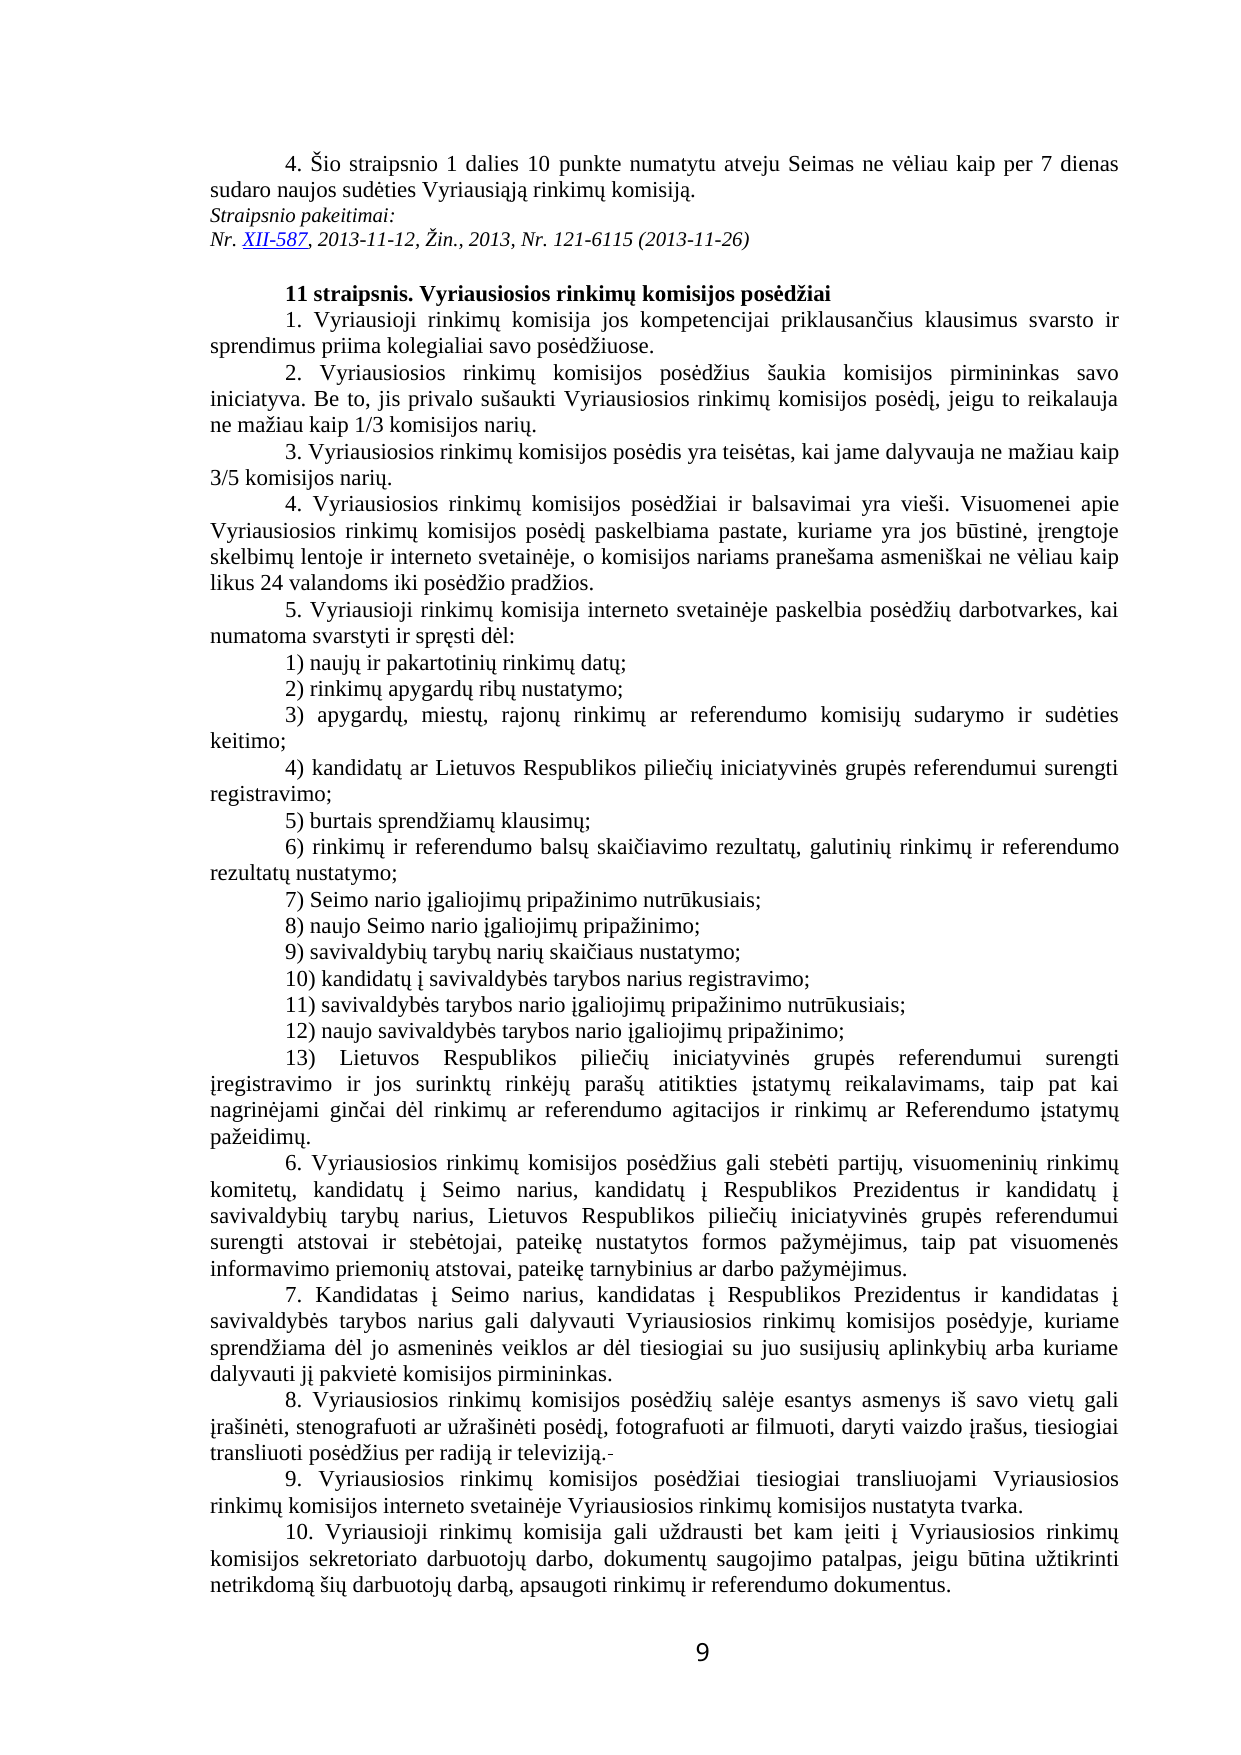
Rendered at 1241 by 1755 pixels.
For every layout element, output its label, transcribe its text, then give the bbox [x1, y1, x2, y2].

text 8. Vyriausiosios rinkimų komisijos posėdžių salėje esantys asmenys iš savo vietų gali įrašinėti, stenografuoti ar užrašinėti posėdį, fotografuoti ar filmuoti, daryti vaizdo įrašus, tiesiogiai transliuoti posėdžius per radiją ir televiziją. [210, 1386, 1120, 1466]
text 6. Vyriausiosios rinkimų komisijos posėdžius gali stebėti partijų, visuomeninių rinkimų komitetų, kandidatų į Seimo narius, kandidatų į Respublikos Prezidentus ir kandidatų į savivaldybių tarybų narius, Lietuvos Respublikos piliečių iniciatyvinės grupės referendumui surengti atstovai ir stebėtojai, pateikę nustatytos formos pažymėjimus, taip pat visuomenės informavimo priemonių atstovai, pateikę tarnybinius ar darbo pažymėjimus. [210, 1149, 1120, 1281]
text 3. Vyriausiosios rinkimų komisijos posėdis yra teisėtas, kai jame dalyvauja ne mažiau kaip 3/5 komisijos narių. [210, 438, 1120, 490]
text 2. Vyriausiosios rinkimų komisijos posėdžius šaukia komisijos pirmininkas savo iniciatyva. Be to, jis privalo sušaukti Vyriausiosios rinkimų komisijos posėdį, jeigu to reikalauja ne mažiau kaip 1/3 komisijos narių. [210, 359, 1120, 438]
text 4. Vyriausiosios rinkimų komisijos posėdžiai ir balsavimai yra vieši. Visuomenei apie Vyriausiosios rinkimų komisijos posėdį paskelbiama pastate, kuriame yra jos būstinė, įrengtoje skelbimų lentoje ir interneto svetainėje, o komisijos nariams pranešama asmeniškai ne vėliau kaip likus 24 valandoms iki posėdžio pradžios. [210, 490, 1120, 596]
text 3) apygardų, miestų, rajonų rinkimų ar referendumo komisijų sudarymo ir sudėties keitimo; [210, 701, 1120, 754]
text Straipsnio pakeitimai: [210, 203, 1120, 227]
text 13) Lietuvos Respublikos piliečių iniciatyvinės grupės referendumui surengti įregistravimo ir jos surinktų rinkėjų parašų atitikties įstatymų reikalavimams, taip pat kai nagrinėjami ginčai dėl rinkimų ar referendumo agitacijos ir rinkimų ar Referendumo įstatymų pažeidimų. [210, 1044, 1120, 1149]
text 9) savivaldybių tarybų narių skaičiaus nustatymo; [210, 938, 1120, 965]
text 5. Vyriausioji rinkimų komisija interneto svetainėje paskelbia posėdžių darbotvarkes, kai numatoma svarstyti ir spręsti dėl: [210, 596, 1120, 648]
text Nr. XII-587, 2013-11-12, Žin., 2013, Nr. 121-6115 (2013-11-26) [210, 227, 1120, 251]
text 8) naujo Seimo nario įgaliojimų pripažinimo; [210, 912, 1120, 938]
text 7. Kandidatas į Seimo narius, kandidatas į Respublikos Prezidentus ir kandidatas į savivaldybės tarybos narius gali dalyvauti Vyriausiosios rinkimų komisijos posėdyje, kuriame sprendžiama dėl jo asmeninės veiklos ar dėl tiesiogiai su juo susijusių aplinkybių arba kuriame dalyvauti jį pakvietė komisijos pirmininkas. [210, 1281, 1120, 1386]
text 4) kandidatų ar Lietuvos Respublikos piliečių iniciatyvinės grupės referendumui surengti registravimo; [210, 754, 1120, 807]
text 2) rinkimų apygardų ribų nustatymo; [210, 675, 1120, 701]
text 10) kandidatų į savivaldybės tarybos narius registravimo; [210, 965, 1120, 991]
text 12) naujo savivaldybės tarybos nario įgaliojimų pripažinimo; [210, 1017, 1120, 1044]
text 7) Seimo nario įgaliojimų pripažinimo nutrūkusiais; [210, 886, 1120, 912]
text 11 straipsnis. Vyriausiosios rinkimų komisijos posėdžiai [210, 279, 1120, 306]
text 4. Šio straipsnio 1 dalies 10 punkte numatytu atveju Seimas ne vėliau kaip per 7 dienas sudaro naujos sudėties Vyriausiąją rinkimų komisiją. [210, 150, 1120, 203]
text 10. Vyriausioji rinkimų komisija gali uždrausti bet kam įeiti į Vyriausiosios rinkimų komisijos sekretoriato darbuotojų darbo, dokumentų saugojimo patalpas, jeigu būtina užtikrinti netrikdomą šių darbuotojų darbą, apsaugoti rinkimų ir referendumo dokumentus. [210, 1518, 1120, 1597]
text 1. Vyriausioji rinkimų komisija jos kompetencijai priklausančius klausimus svarsto ir sprendimus priima kolegialiai savo posėdžiuose. [210, 306, 1120, 359]
text 5) burtais sprendžiamų klausimų; [210, 807, 1120, 833]
text 6) rinkimų ir referendumo balsų skaičiavimo rezultatų, galutinių rinkimų ir referendumo rezultatų nustatymo; [210, 833, 1120, 886]
text 1) naujų ir pakartotinių rinkimų datų; [210, 648, 1120, 675]
text 11) savivaldybės tarybos nario įgaliojimų pripažinimo nutrūkusiais; [210, 991, 1120, 1017]
text 9. Vyriausiosios rinkimų komisijos posėdžiai tiesiogiai transliuojami Vyriausiosios rinkimų komisijos interneto svetainėje Vyriausiosios rinkimų komisijos nustatyta tvarka. [210, 1466, 1120, 1518]
